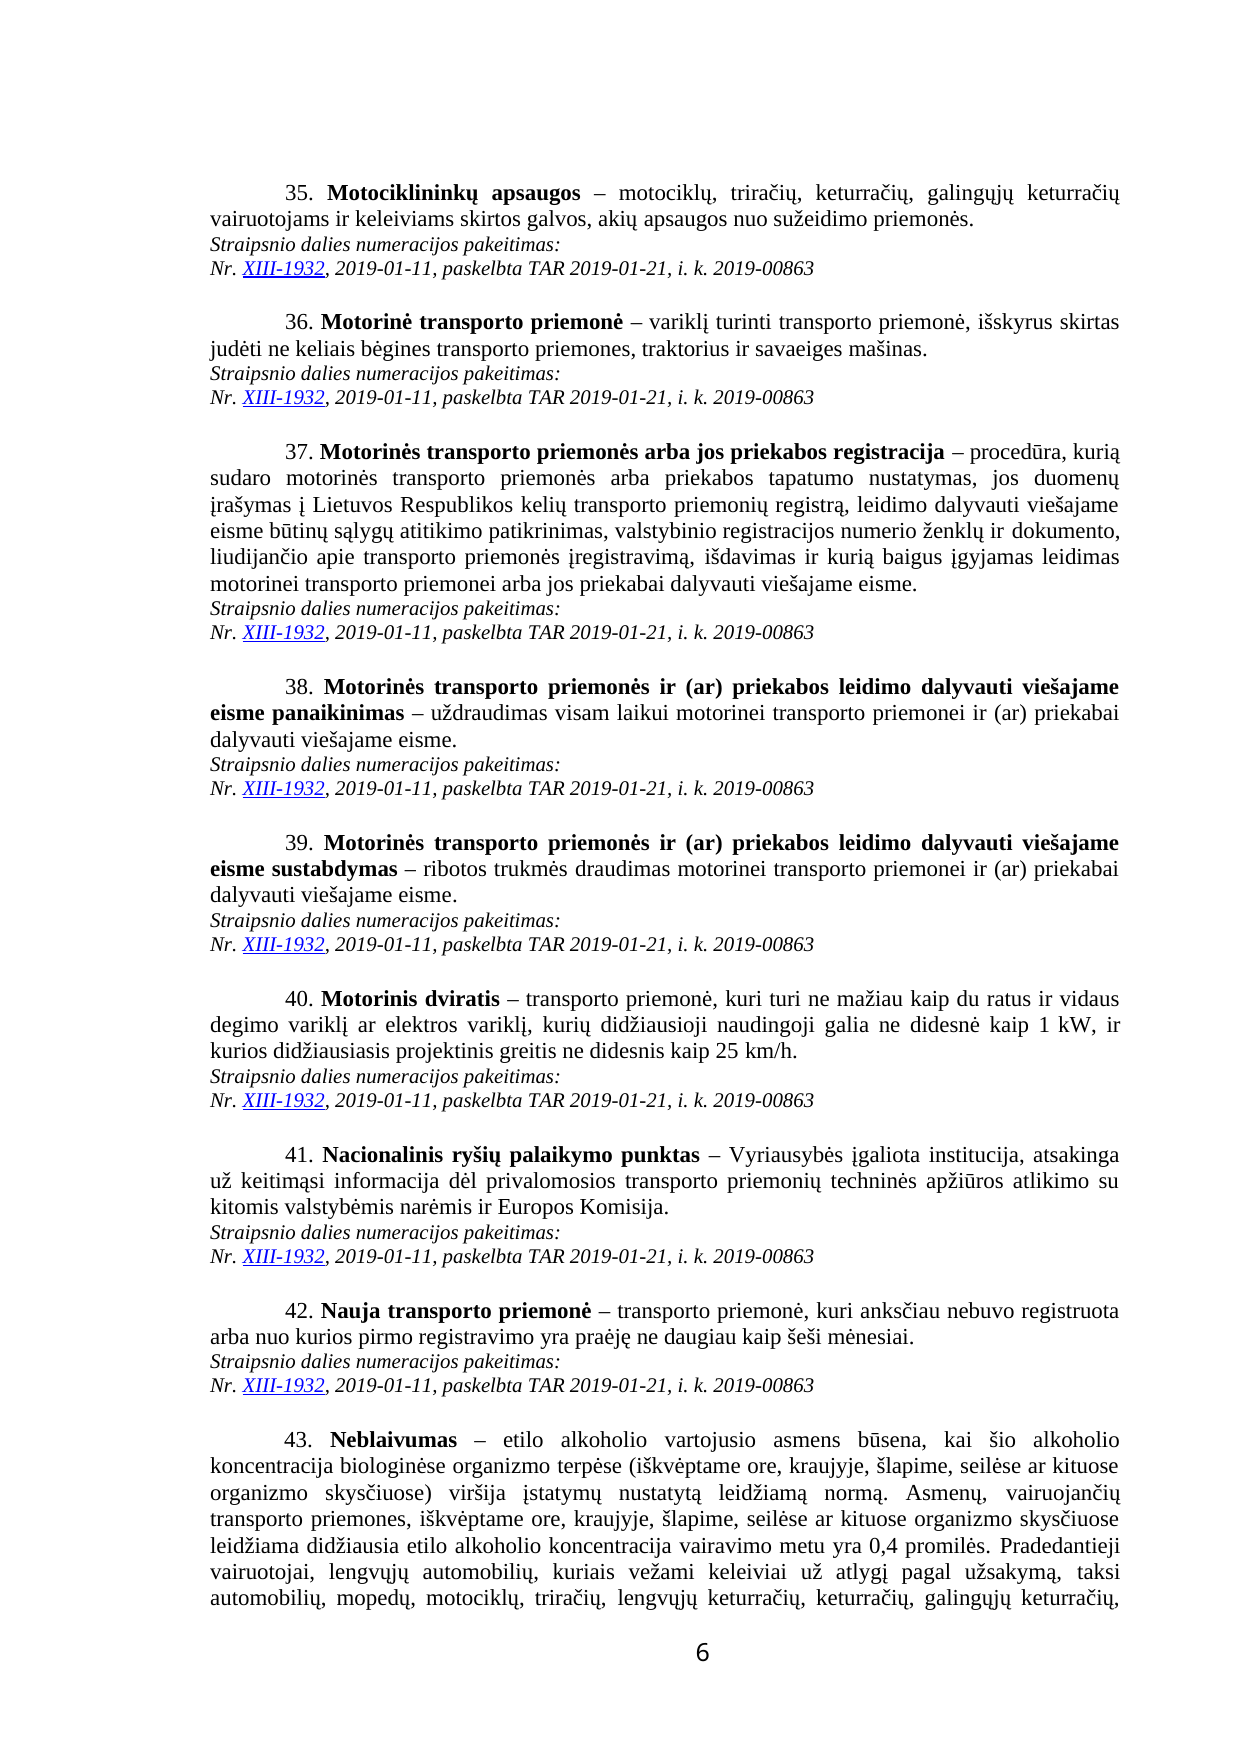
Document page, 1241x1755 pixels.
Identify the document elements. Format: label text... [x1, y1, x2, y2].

text 41. Nacionalinis ryšių palaikymo punktas – Vyriausybės įgaliota institucija, atsakinga už keitimąsi informacija dėl privalomosios transporto priemonių techninės apžiūros atlikimo su kitomis valstybėmis narėmis ir Europos Komisija. [210, 1141, 1120, 1220]
text 36. Motorinė transporto priemonė – variklį turinti transporto priemonė, išskyrus skirtas judėti ne keliais bėgines transporto priemones, traktorius ir savaeiges mašinas. [210, 308, 1120, 361]
text Nr. XIII-1932, 2019-01-11, paskelbta TAR 2019-01-21, i. k. 2019-00863 [210, 1088, 1120, 1112]
text Straipsnio dalies numeracijos pakeitimas: [210, 361, 1120, 385]
text Nr. XIII-1932, 2019-01-11, paskelbta TAR 2019-01-21, i. k. 2019-00863 [210, 385, 1120, 409]
text Straipsnio dalies numeracijos pakeitimas: [210, 752, 1120, 776]
text Straipsnio dalies numeracijos pakeitimas: [210, 596, 1120, 620]
text 42. Nauja transporto priemonė – transporto priemonė, kuri anksčiau nebuvo registruota arba nuo kurios pirmo registravimo yra praėję ne daugiau kaip šeši mėnesiai. [210, 1297, 1120, 1349]
text Straipsnio dalies numeracijos pakeitimas: [210, 1064, 1120, 1088]
text 38. Motorinės transporto priemonės ir (ar) priekabos leidimo dalyvauti viešajame eisme panaikinimas – uždraudimas visam laikui motorinei transporto priemonei ir (ar) priekabai dalyvauti viešajame eisme. [210, 673, 1120, 752]
text Straipsnio dalies numeracijos pakeitimas: [210, 1220, 1120, 1244]
text Straipsnio dalies numeracijos pakeitimas: [210, 908, 1120, 932]
text Nr. XIII-1932, 2019-01-11, paskelbta TAR 2019-01-21, i. k. 2019-00863 [210, 256, 1120, 279]
text Nr. XIII-1932, 2019-01-11, paskelbta TAR 2019-01-21, i. k. 2019-00863 [210, 932, 1120, 956]
text 39. Motorinės transporto priemonės ir (ar) priekabos leidimo dalyvauti viešajame eisme sustabdymas – ribotos trukmės draudimas motorinei transporto priemonei ir (ar) priekabai dalyvauti viešajame eisme. [210, 829, 1120, 908]
text 35. Motociklininkų apsaugos – motociklų, triračių, keturračių, galingųjų keturračių vairuotojams ir keleiviams skirtos galvos, akių apsaugos nuo sužeidimo priemonės. [210, 179, 1120, 231]
text Nr. XIII-1932, 2019-01-11, paskelbta TAR 2019-01-21, i. k. 2019-00863 [210, 1373, 1120, 1397]
text 37. Motorinės transporto priemonės arba jos priekabos registracija – procedūra, kurią sudaro motorinės transporto priemonės arba priekabos tapatumo nustatymas, jos duomenų įrašymas į Lietuvos Respublikos kelių transporto priemonių registrą, leidimo dalyvauti viešajame eisme būtinų sąlygų atitikimo patikrinimas, valstybinio registracijos numerio ženklų ir dokumento, liudijančio apie transporto priemonės įregistravimą, išdavimas ir kurią baigus įgyjamas leidimas motorinei transporto priemonei arba jos priekabai dalyvauti viešajame eisme. [210, 438, 1120, 596]
text Straipsnio dalies numeracijos pakeitimas: [210, 231, 1120, 256]
text Nr. XIII-1932, 2019-01-11, paskelbta TAR 2019-01-21, i. k. 2019-00863 [210, 1244, 1120, 1268]
text Nr. XIII-1932, 2019-01-11, paskelbta TAR 2019-01-21, i. k. 2019-00863 [210, 776, 1120, 800]
text 40. Motorinis dviratis – transporto priemonė, kuri turi ne mažiau kaip du ratus ir vidaus degimo variklį ar elektros variklį, kurių didžiausioji naudingoji galia ne didesnė kaip 1 kW, ir kurios didžiausiasis projektinis greitis ne didesnis kaip 25 km/h. [210, 985, 1120, 1064]
text Straipsnio dalies numeracijos pakeitimas: [210, 1349, 1120, 1373]
text 43. Neblaivumas – etilo alkoholio vartojusio asmens būsena, kai šio alkoholio koncentracija biologinėse organizmo terpėse (iškvėptame ore, kraujyje, šlapime, seilėse ar kituose organizmo skysčiuose) viršija įstatymų nustatytą leidžiamą normą. Asmenų, vairuojančių transporto priemones, iškvėptame ore, kraujyje, šlapime, seilėse ar kituose organizmo skysčiuose leidžiama didžiausia etilo alkoholio koncentracija vairavimo metu yra 0,4 promilės. Pradedantieji vairuotojai, lengvųjų automobilių, kuriais vežami keleiviai už atlygį pagal užsakymą, taksi automobilių, mopedų, motociklų, triračių, lengvųjų keturračių, keturračių, galingųjų keturračių, [210, 1426, 1120, 1611]
text Nr. XIII-1932, 2019-01-11, paskelbta TAR 2019-01-21, i. k. 2019-00863 [210, 620, 1120, 644]
